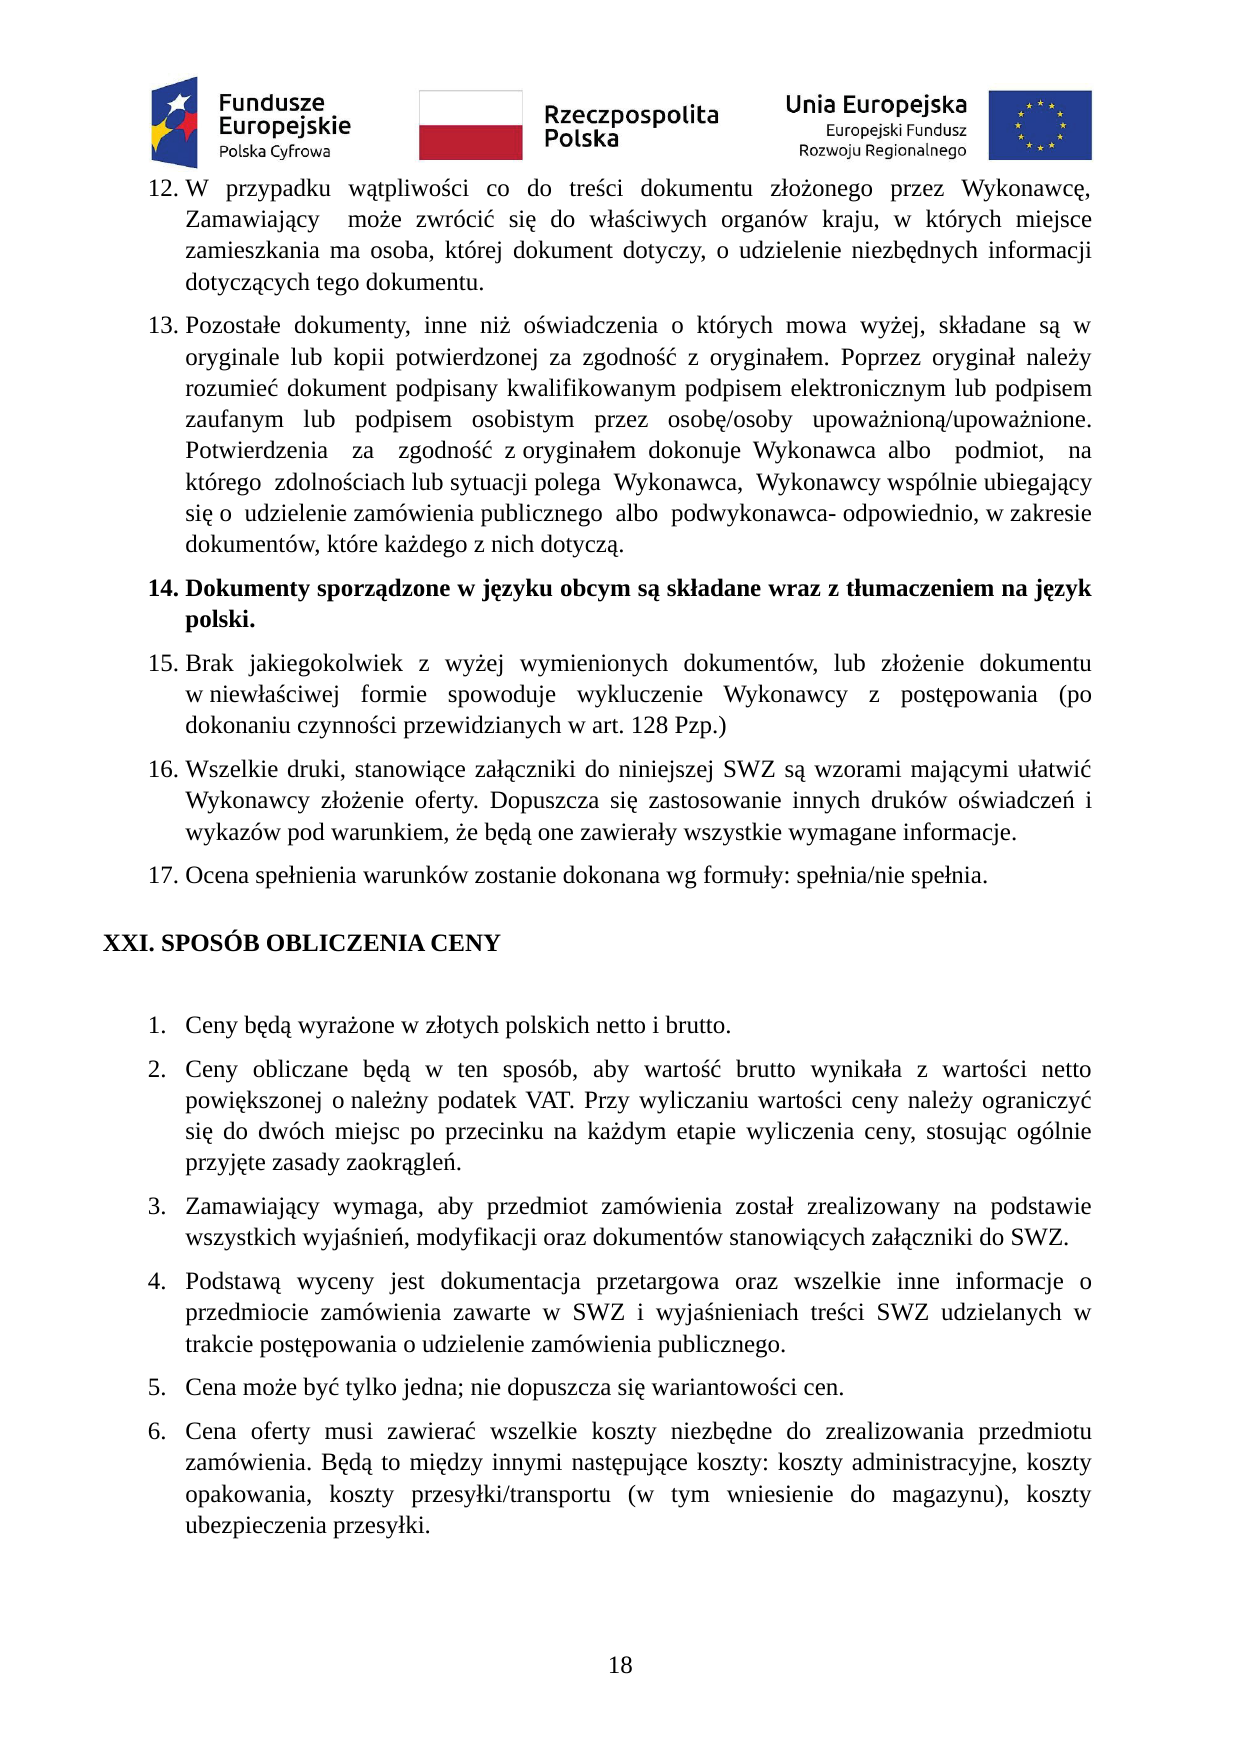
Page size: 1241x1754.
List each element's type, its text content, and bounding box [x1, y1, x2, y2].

list Dokumenty sporządzone w języku obcym są składane wraz z tłumaczeniem na język polski. [148, 571, 1093, 634]
list Wszelkie druki, stanowiące załączniki do niniejszej SWZ są wzorami mającymi ułatwić Wykonawcy złożenie oferty. Dopuszcza się zastosowanie innych druków oświadczeń i wykazów pod warunkiem, że będą one zawierały wszystkie wymagane informacje. [148, 753, 1093, 846]
list Zamawiający wymaga, aby przedmiot zamówienia został zrealizowany na podstawie wszystkich wyjaśnień, modyfikacji oraz dokumentów stanowiących załączniki do SWZ. [148, 1189, 1093, 1252]
list Podstawą wyceny jest dokumentacja przetargowa oraz wszelkie inne informacje o przedmiocie zamówienia zawarte w SWZ i wyjaśnieniach treści SWZ udzielanych w trakcie postępowania o udzielenie zamówienia publicznego. [148, 1264, 1093, 1358]
list Cena oferty musi zawierać wszelkie koszty niezbędne do zrealizowania przedmiotu zamówienia. Będą to między innymi następujące koszty: koszty administracyjne, koszty opakowania, koszty przesyłki/transportu (w tym wniesienie do magazynu), koszty ubezpieczenia przesyłki. [148, 1414, 1093, 1539]
list Cena może być tylko jedna; nie dopuszcza się wariantowości cen. [148, 1371, 1093, 1402]
list W przypadku wątpliwości co do treści dokumentu złożonego przez Wykonawcę, Zamawiający może zwrócić się do właściwych organów kraju, w których miejsce zamieszkania ma osoba, której dokument dotyczy, o udzielenie niezbędnych informacji dotyczących tego dokumentu. [148, 172, 1093, 296]
list Brak jakiegokolwiek z wyżej wymienionych dokumentów, lub złożenie dokumentu w niewłaściwej formie spowoduje wykluczenie Wykonawcy z postępowania (po dokonaniu czynności przewidzianych w art. 128 Pzp.) [148, 646, 1093, 740]
list Pozostałe dokumenty, inne niż oświadczenia o których mowa wyżej, składane są w oryginale lub kopii potwierdzonej za zgodność z oryginałem. Poprzez oryginał należy rozumieć dokument podpisany kwalifikowanym podpisem elektronicznym lub podpisem zaufanym lub podpisem osobistym przez osobę/osoby upoważnioną/upoważnione. Potwierdzenia za zgodność z oryginałem dokonuje Wykonawca albo podmiot, na którego zdolnościach lub sytuacji polega Wykonawca, Wykonawcy wspólnie ubiegający się o udzielenie zamówienia publicznego albo podwykonawca- odpowiednio, w zakresie dokumentów, które każdego z nich dotyczą. [148, 309, 1093, 559]
list Ceny będą wyrażone w złotych polskich netto i brutto. [148, 1008, 1093, 1039]
subtitle XXI. SPOSÓB OBLICZENIA CENY [103, 928, 1093, 956]
list Ocena spełnienia warunków zostanie dokonana wg formuły: spełnia/nie spełnia. [148, 859, 1093, 890]
list Ceny obliczane będą w ten sposób, aby wartość brutto wynikała z wartości netto powiększonej o należny podatek VAT. Przy wyliczaniu wartości ceny należy ograniczyć się do dwóch miejsc po przecinku na każdym etapie wyliczenia ceny, stosując ogólnie przyjęte zasady zaokrągleń. [148, 1052, 1093, 1177]
